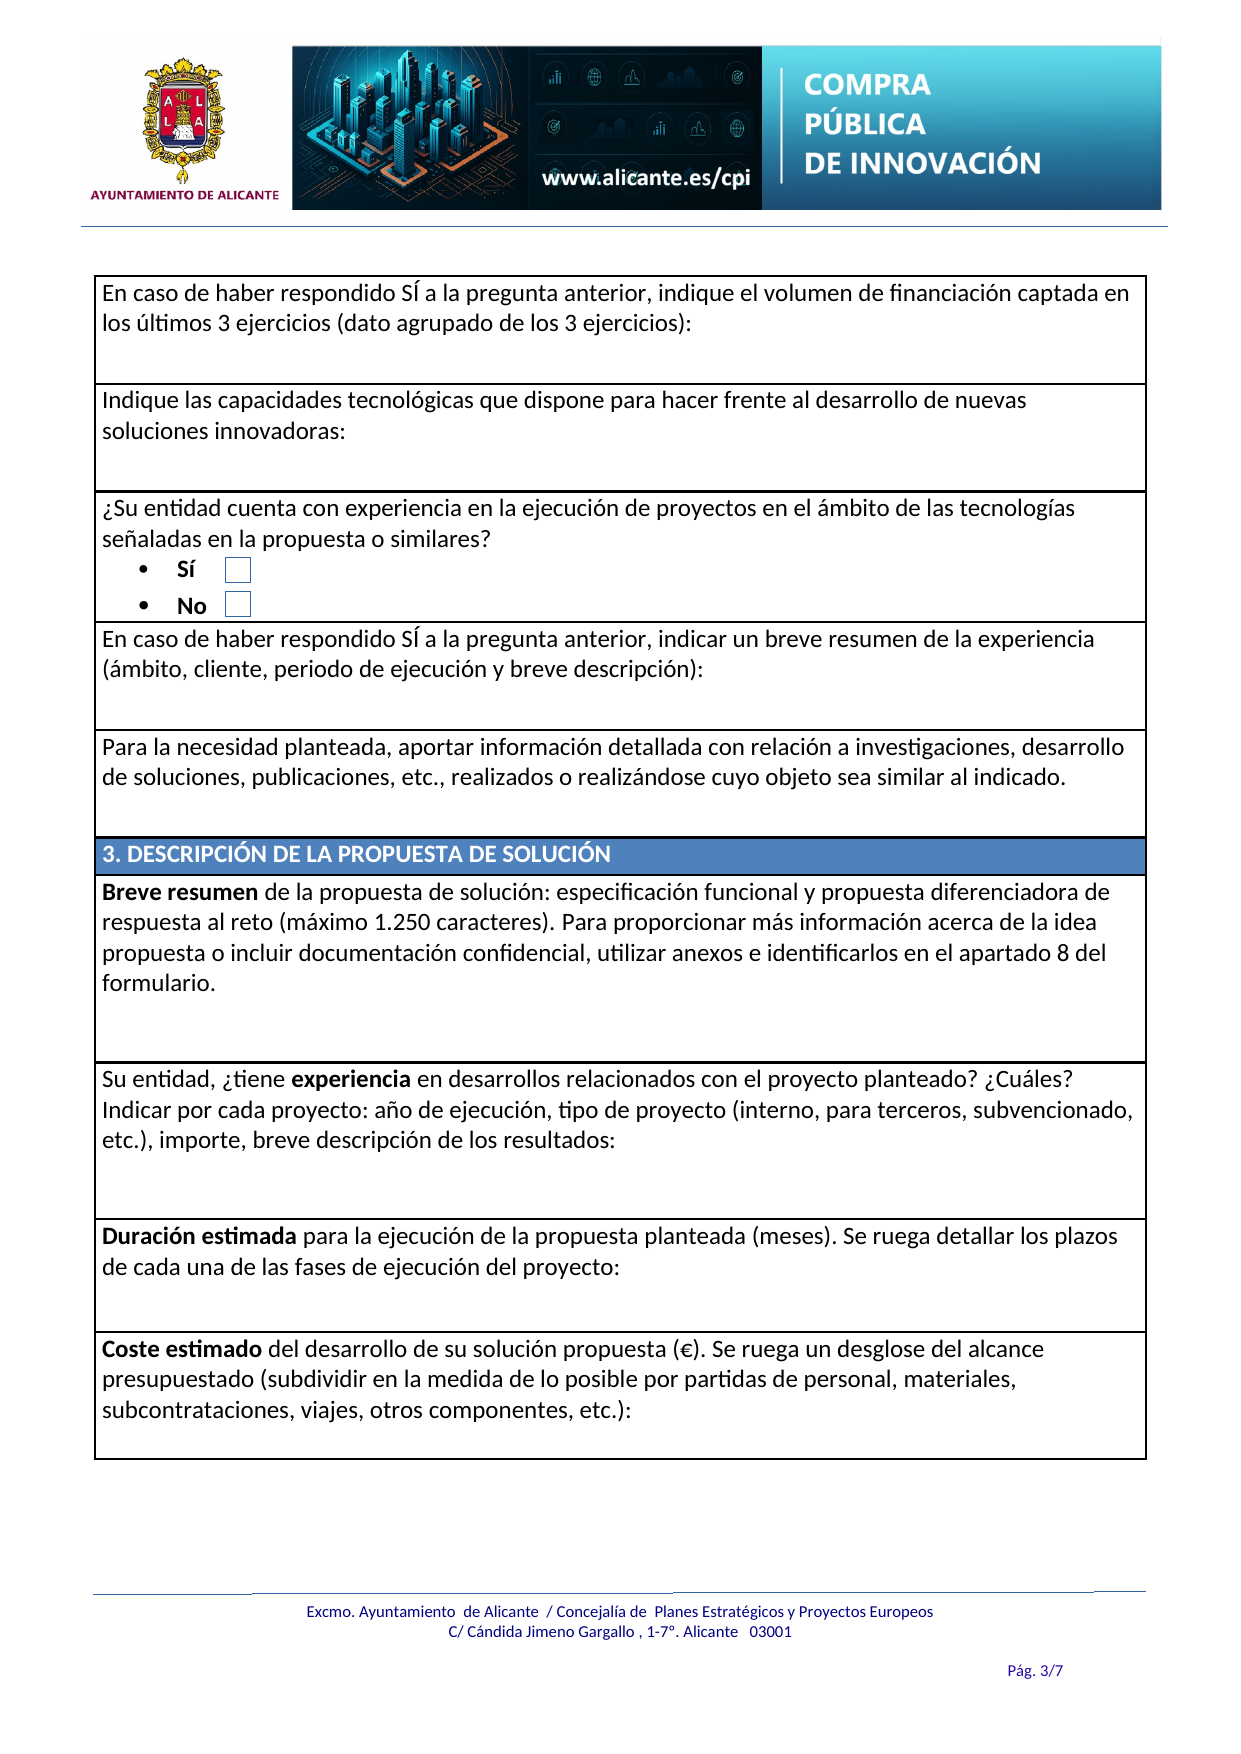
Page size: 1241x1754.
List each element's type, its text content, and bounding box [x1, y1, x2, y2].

table_cell Breve resumen de la propuesta de solución: especificación funcional y propuesta diferenciadora de respuesta al reto (máximo 1.250 caracteres). Para proporcionar más información acerca de la idea propuesta o incluir documentación confidencial, utilizar anexos e identificarlos en el apartado 8 del formulario. [96, 876, 1145, 1061]
table_cell Coste estimado del desarrollo de su solución propuesta (€). Se ruega un desglose del alcance presupuestado (subdividir en la medida de lo posible por partidas de personal, materiales, subcontrataciones, viajes, otros componentes, etc.): [96, 1333, 1145, 1457]
table_cell Su entidad, ¿tiene experiencia en desarrollos relacionados con el proyecto planteado? ¿Cuáles? Indicar por cada proyecto: año de ejecución, tipo de proyecto (interno, para terceros, subvencionado, etc.), importe, breve descripción de los resultados: [96, 1064, 1145, 1218]
table_cell En caso de haber respondido SÍ a la pregunta anterior, indicar un breve resumen de la experiencia (ámbito, cliente, periodo de ejecución y breve descripción): [96, 623, 1145, 728]
table_cell En caso de haber respondido SÍ a la pregunta anterior, indique el volumen de financiación captada en los últimos 3 ejercicios (dato agrupado de los 3 ejercicios): [96, 277, 1145, 382]
table_cell 3. DESCRIPCIÓN DE LA PROPUESTA DE SOLUCIÓN [96, 839, 1145, 874]
table_cell ¿Su entidad cuenta con experiencia en la ejecución de proyectos en el ámbito de las tecnologías señaladas en la propuesta o similares? Sí No [96, 493, 1145, 621]
table_cell Duración estimada para la ejecución de la propuesta planteada (meses). Se ruega detallar los plazos de cada una de las fases de ejecución del proyecto: [96, 1220, 1145, 1331]
picture [81, 37, 1168, 222]
table_cell Para la necesidad planteada, aportar información detallada con relación a investigaciones, desarrollo de soluciones, publicaciones, etc., realizados o realizándose cuyo objeto sea similar al indicado. [96, 731, 1145, 836]
table_cell Indique las capacidades tecnológicas que dispone para hacer frente al desarrollo de nuevas soluciones innovadoras: [96, 385, 1145, 490]
